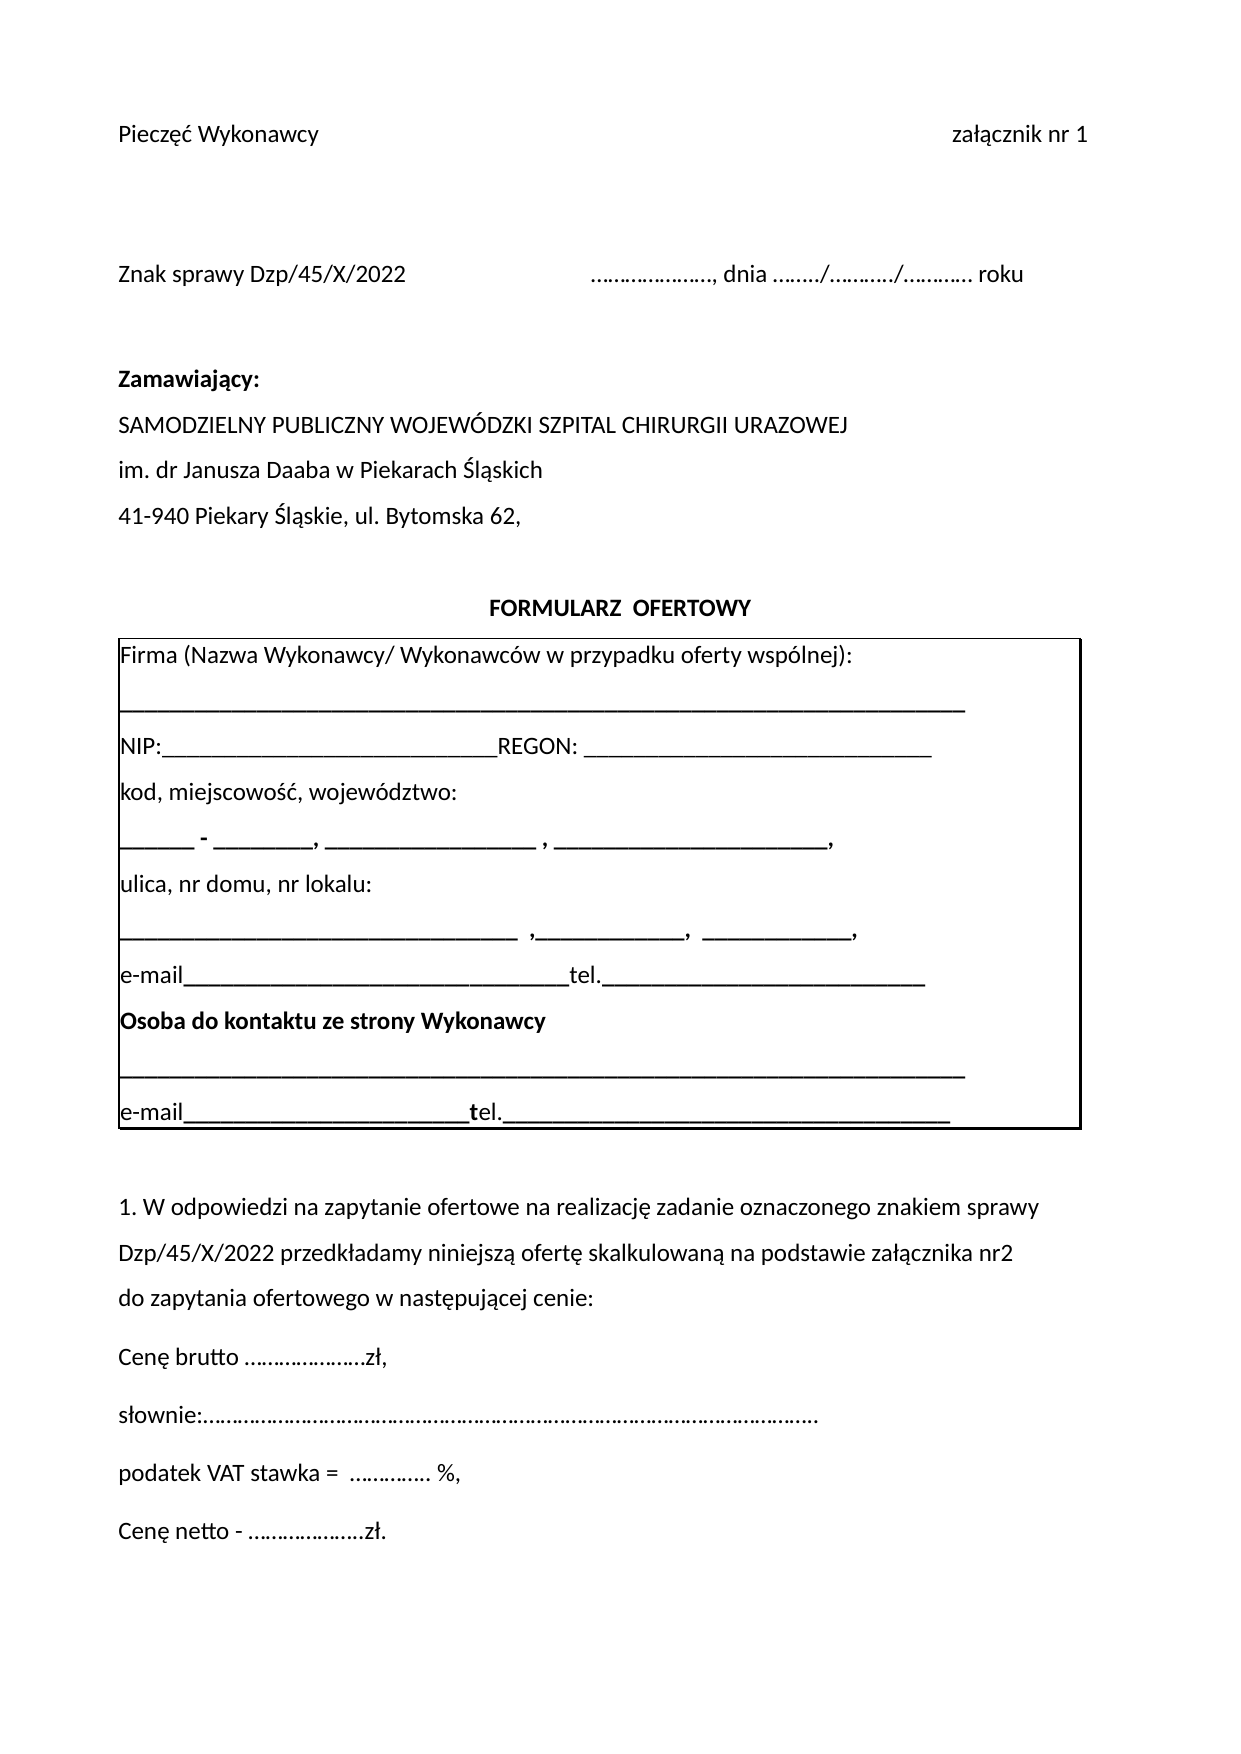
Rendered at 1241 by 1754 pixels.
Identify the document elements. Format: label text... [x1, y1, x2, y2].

text ulica, nr domu, nr lokalu: [120, 866, 1079, 898]
text 1. W odpowiedzi na zapytanie ofertowe na realizację zadanie oznaczonego znakiem sprawy Dzp/45/X/2022 przedkładamy niniejszą ofertę skalkulowaną na podstawie załącznika nr2 do zapytania ofertowego w następującej cenie: [118, 1191, 1123, 1313]
text słownie:…………………………………………………………………………………………….. [118, 1399, 1182, 1429]
text Znak sprawy Dzp/45/X/2022 …………………, dnia ……../………../………… roku [118, 223, 1122, 324]
subtitle FORMULARZ OFERTOWY [118, 592, 1122, 622]
text Firma (Nazwa Wykonawcy/ Wykonawców w przypadku oferty wspólnej): [120, 639, 1079, 669]
text ____________________________________________________________________ [120, 1049, 1079, 1081]
text ____________________________________________________________________ [120, 683, 1079, 715]
text ________________________________ ,____________, ____________, [120, 912, 1079, 944]
text kod, miejscowość, województwo: [120, 775, 1079, 807]
text Pieczęć Wykonawcy załącznik nr 1 [118, 118, 1122, 149]
text Osoba do kontaktu ze strony Wykonawcy [120, 1003, 1079, 1035]
text im. dr Janusza Daaba w Piekarach Śląskich [118, 454, 1122, 485]
text podatek VAT stawka = ………….. %, [118, 1457, 1122, 1488]
text e-mail__________________­­­­­­­­­­­­­_____tel.____________________________________ [120, 1095, 1079, 1127]
text Zamawiający: SAMODZIELNY PUBLICZNY WOJEWÓDZKI SZPITAL CHIRURGII URAZOWEJ [118, 363, 1122, 439]
text 41-940 Piekary Śląskie, ul. Bytomska 62, [118, 500, 1122, 531]
text Cenę brutto …………………zł, [118, 1341, 1122, 1371]
text Cenę netto - ………………..zł. [118, 1515, 1122, 1546]
text NIP:___________________________REGON: ____________________________ [120, 729, 1079, 761]
text ______ - ________, _________________ , ______________________, [120, 820, 1079, 852]
text e-mail_______________________­­­­­­­­­­­­­________tel.__________________________ [120, 958, 1079, 990]
